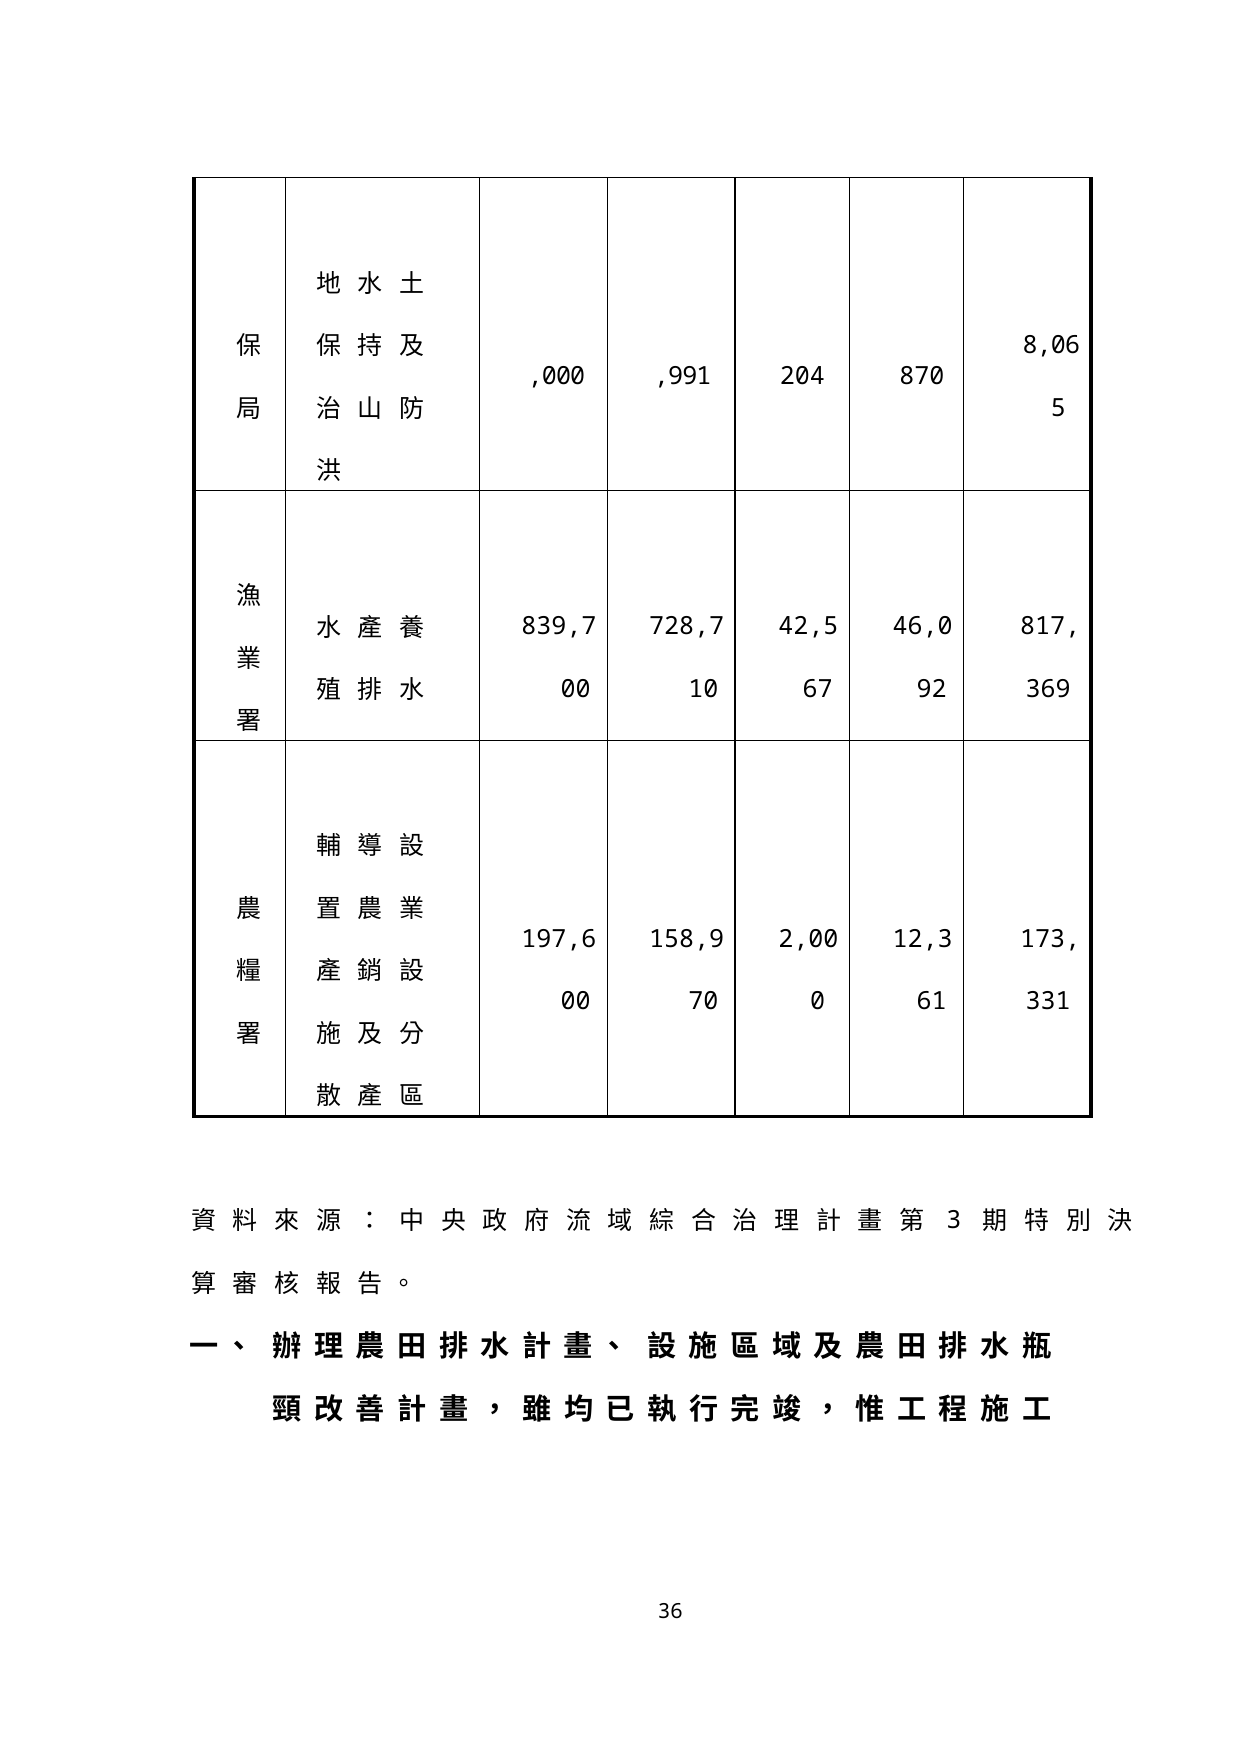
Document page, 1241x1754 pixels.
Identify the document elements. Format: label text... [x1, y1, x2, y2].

table_cell 817,369 [964, 491, 1089, 740]
table_cell 12,361 [850, 741, 963, 1115]
table_cell 2,000 [736, 741, 849, 1115]
table_cell 漁業署 [196, 491, 285, 740]
table_cell 保局 [196, 178, 285, 490]
table_cell 728,710 [608, 491, 734, 740]
text 資料來源：中央政府流域綜合治理計畫第3期特別決算審核報告。 [168, 1177, 1161, 1302]
table_cell 8,065 [964, 178, 1089, 490]
table_cell ,991 [608, 178, 734, 490]
table_cell 46,092 [850, 491, 963, 740]
table_cell 204 [736, 178, 849, 490]
table_cell 水產養殖排水 [286, 491, 479, 740]
table_cell 農糧署 [196, 741, 285, 1115]
table_cell 158,970 [608, 741, 734, 1115]
table_cell 輔導設置農業產銷設施及分散產區 [286, 741, 479, 1115]
table_cell 地水土保持及治山防洪 [286, 178, 479, 490]
table_cell 197,600 [480, 741, 607, 1115]
table_cell 870 [850, 178, 963, 490]
table_cell 173,331 [964, 741, 1089, 1115]
table_cell 839,700 [480, 491, 607, 740]
table_cell ,000 [480, 178, 607, 490]
table_cell 42,567 [736, 491, 849, 740]
text 一、辦理農田排水計畫、設施區域及農田排水瓶頸改善計畫，雖均已執行完竣，惟工程施工 [183, 1302, 1058, 1427]
